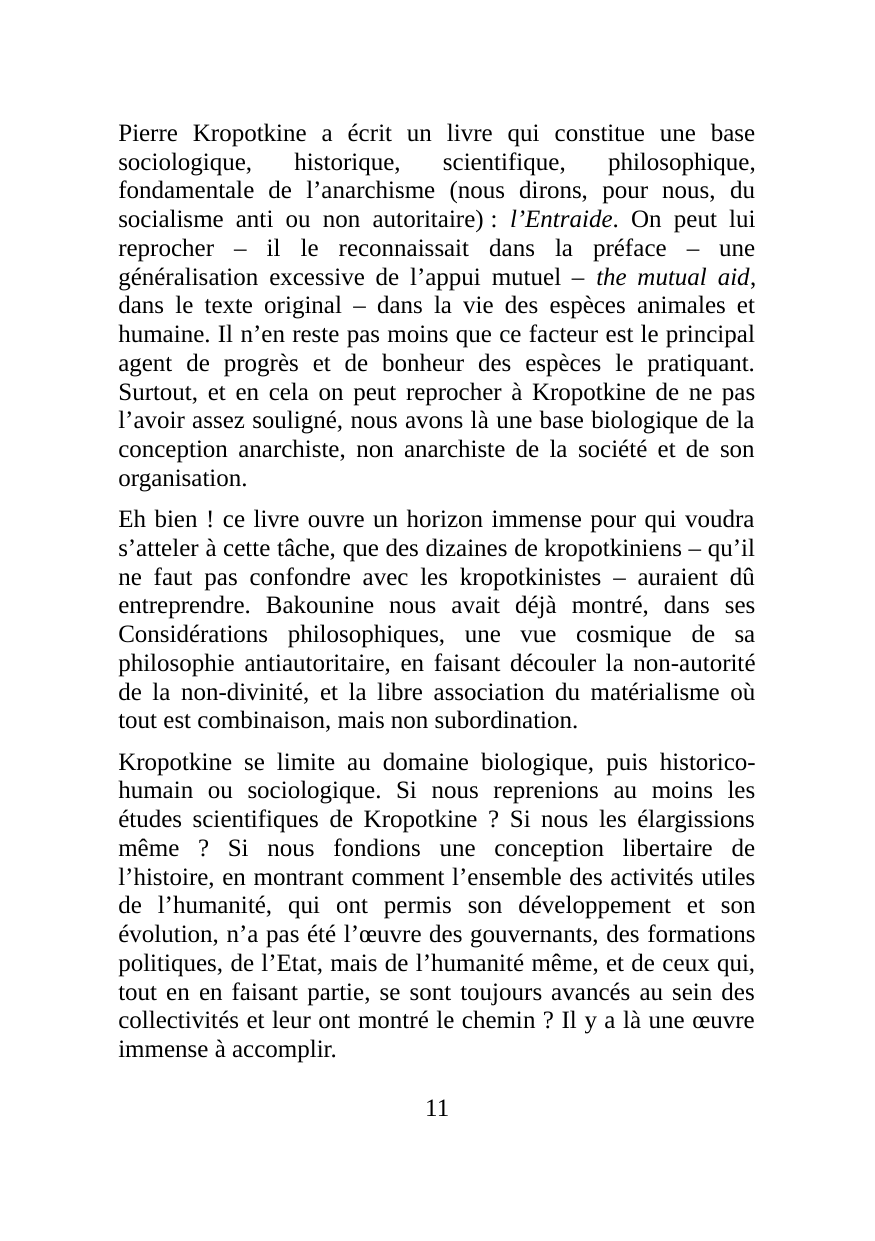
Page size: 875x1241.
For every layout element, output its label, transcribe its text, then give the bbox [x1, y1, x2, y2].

text Pierre Kropotkine a écrit un livre qui constitue une base sociologique, historique, scientifique, philosophique, fondamentale de lʼanarchisme (nous dirons, pour nous, du socialisme anti ou non autoritaire) : lʼEntraide. On peut lui reprocher – il le reconnaissait dans la préface – une généralisation excessive de lʼappui mutuel – the mutual aid, dans le texte original – dans la vie des espèces animales et humaine. Il nʼen reste pas moins que ce facteur est le principal agent de progrès et de bonheur des espèces le pratiquant. Surtout, et en cela on peut reprocher à Kropotkine de ne pas lʼavoir assez souligné, nous avons là une base biologique de la conception anarchiste, non anarchiste de la société et de son organisation. [118, 118, 756, 492]
text Kropotkine se limite au domaine biologique, puis historico-humain ou sociologique. Si nous reprenions au moins les études scientifiques de Kropotkine ? Si nous les élargissions même ? Si nous fondions une conception libertaire de lʼhistoire, en montrant comment lʼensemble des activités utiles de lʼhumanité, qui ont permis son développement et son évolution, nʼa pas été lʼœuvre des gouvernants, des formations politiques, de lʼEtat, mais de lʼhumanité même, et de ceux qui, tout en en faisant partie, se sont toujours avancés au sein des collectivités et leur ont montré le chemin ? Il y a là une œuvre immense à accomplir. [118, 747, 756, 1063]
text Eh bien ! ce livre ouvre un horizon immense pour qui voudra sʼatteler à cette tâche, que des dizaines de kropotkiniens – quʼil ne faut pas confondre avec les kropotkinistes – auraient dû entreprendre. Bakounine nous avait déjà montré, dans ses Considérations philosophiques, une vue cosmique de sa philosophie antiautoritaire, en faisant découler la non-autorité de la non-divinité, et la libre association du matérialisme où tout est combinaison, mais non subordination. [118, 504, 756, 734]
